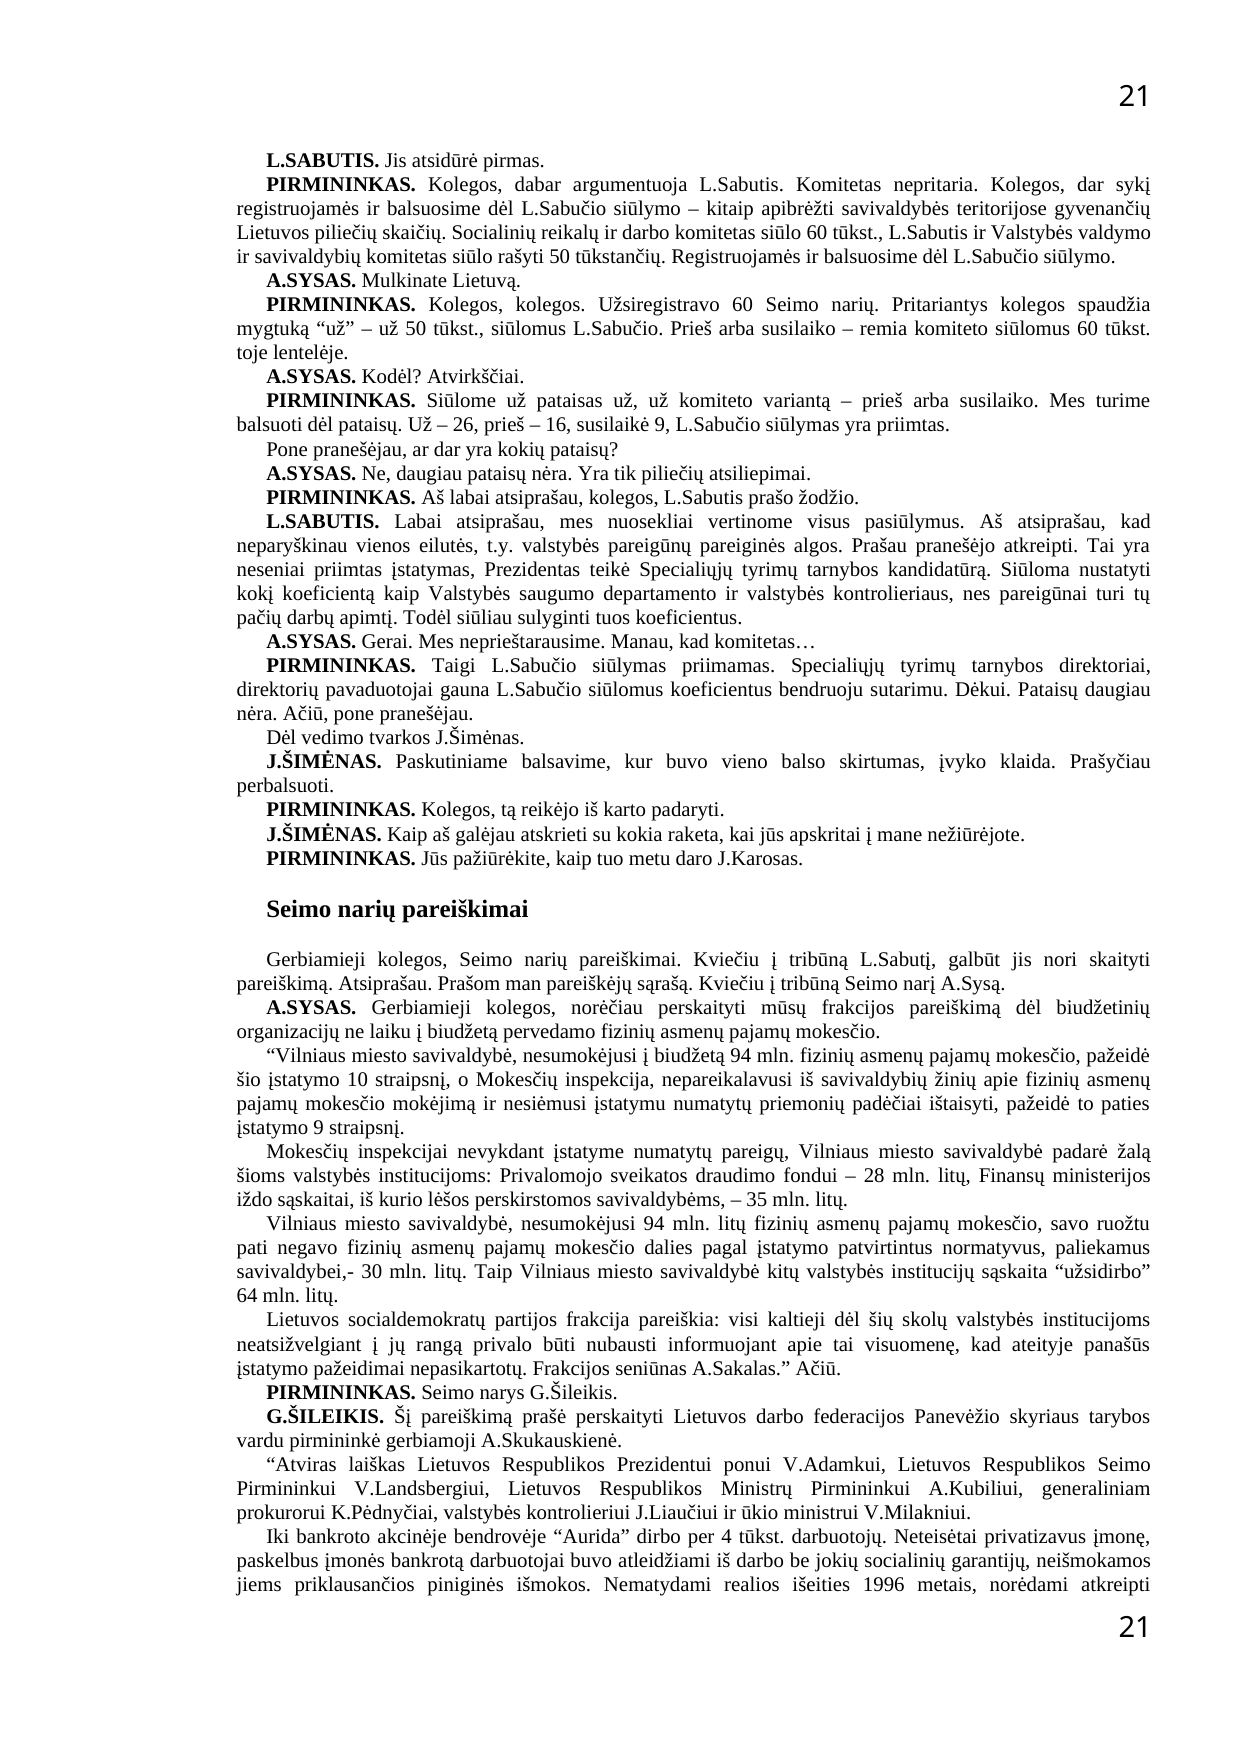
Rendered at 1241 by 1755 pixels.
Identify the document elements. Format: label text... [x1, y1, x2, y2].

text Pone pranešėjau, ar dar yra kokių pataisų? [236, 436, 1152, 461]
text A.SYSAS. Gerbiamieji kolegos, norėčiau perskaityti mūsų frakcijos pareiškimą dėl biudžetinių organizacijų ne laiku į biudžetą pervedamo fizinių asmenų pajamų mokesčio. [236, 994, 1152, 1043]
text Vilniaus miesto savivaldybė, nesumokėjusi 94 mln. litų fizinių asmenų pajamų mokesčio, savo ruožtu pati negavo fizinių asmenų pajamų mokesčio dalies pagal įstatymo patvirtintus normatyvus, paliekamus savivaldybei,- 30 mln. litų. Taip Vilniaus miesto savivaldybė kitų valstybės institucijų sąskaita “užsidirbo” 64 mln. litų. [236, 1211, 1152, 1307]
text A.SYSAS. Ne, daugiau pataisų nėra. Yra tik piliečių atsiliepimai. [236, 461, 1152, 484]
text A.SYSAS. Mulkinate Lietuvą. [236, 268, 1152, 292]
text PIRMININKAS. Seimo narys G.Šileikis. [236, 1379, 1152, 1404]
text L.SABUTIS. Labai atsiprašau, mes nuosekliai vertinome visus pasiūlymus. Aš atsiprašau, kad neparyškinau vienos eilutės, t.y. valstybės pareigūnų pareiginės algos. Prašau pranešėjo atkreipti. Tai yra neseniai priimtas įstatymas, Prezidentas teikė Specialiųjų tyrimų tarnybos kandidatūrą. Siūloma nustatyti kokį koeficientą kaip Valstybės saugumo departamento ir valstybės kontrolieriaus, nes pareigūnai turi tų pačių darbų apimtį. Todėl siūliau sulyginti tuos koeficientus. [236, 509, 1152, 629]
text “Vilniaus miesto savivaldybė, nesumokėjusi į biudžetą 94 mln. fizinių asmenų pajamų mokesčio, pažeidė šio įstatymo 10 straipsnį, o Mokesčių inspekcija, nepareikalavusi iš savivaldybių žinių apie fizinių asmenų pajamų mokesčio mokėjimą ir nesiėmusi įstatymu numatytų priemonių padėčiai ištaisyti, pažeidė to paties įstatymo 9 straipsnį. [236, 1043, 1152, 1139]
text A.SYSAS. Gerai. Mes neprieštarausime. Manau, kad komitetas… [236, 629, 1152, 653]
text PIRMININKAS. Siūlome už pataisas už, už komiteto variantą – prieš arba susilaiko. Mes turime balsuoti dėl pataisų. Už – 26, prieš – 16, susilaikė 9, L.Sabučio siūlymas yra priimtas. [236, 388, 1152, 436]
text PIRMININKAS. Kolegos, kolegos. Užsiregistravo 60 Seimo narių. Pritariantys kolegos spaudžia mygtuką “už” – už 50 tūkst., siūlomus L.Sabučio. Prieš arba susilaiko – remia komiteto siūlomus 60 tūkst. toje lentelėje. [236, 292, 1152, 364]
text Iki bankroto akcinėje bendrovėje “Aurida” dirbo per 4 tūkst. darbuotojų. Neteisėtai privatizavus įmonę, paskelbus įmonės bankrotą darbuotojai buvo atleidžiami iš darbo be jokių socialinių garantijų, neišmokamos jiems priklausančios piniginės išmokos. Nematydami realios išeities 1996 metais, norėdami atkreipti [236, 1524, 1152, 1596]
text PIRMININKAS. Kolegos, tą reikėjo iš karto padaryti. [236, 797, 1152, 821]
text PIRMININKAS. Jūs pažiūrėkite, kaip tuo metu daro J.Karosas. [236, 846, 1152, 869]
text Seimo narių pareiškimai [236, 894, 1152, 922]
text PIRMININKAS. Kolegos, dabar argumentuoja L.Sabutis. Komitetas nepritaria. Kolegos, dar sykį registruojamės ir balsuosime dėl L.Sabučio siūlymo – kitaip apibrėžti savivaldybės teritorijose gyvenančių Lietuvos piliečių skaičių. Socialinių reikalų ir darbo komitetas siūlo 60 tūkst., L.Sabutis ir Valstybės valdymo ir savivaldybių komitetas siūlo rašyti 50 tūkstančių. Registruojamės ir balsuosime dėl L.Sabučio siūlymo. [236, 172, 1152, 268]
text Mokesčių inspekcijai nevykdant įstatyme numatytų pareigų, Vilniaus miesto savivaldybė padarė žalą šioms valstybės institucijoms: Privalomojo sveikatos draudimo fondui – 28 mln. litų, Finansų ministerijos iždo sąskaitai, iš kurio lėšos perskirstomos savivaldybėms, – 35 mln. litų. [236, 1139, 1152, 1211]
text “Atviras laiškas Lietuvos Respublikos Prezidentui ponui V.Adamkui, Lietuvos Respublikos Seimo Pirmininkui V.Landsbergiui, Lietuvos Respublikos Ministrų Pirmininkui A.Kubiliui, generaliniam prokurorui K.Pėdnyčiai, valstybės kontrolieriui J.Liaučiui ir ūkio ministrui V.Milakniui. [236, 1452, 1152, 1524]
text Lietuvos socialdemokratų partijos frakcija pareiškia: visi kaltieji dėl šių skolų valstybės institucijoms neatsižvelgiant į jų rangą privalo būti nubausti informuojant apie tai visuomenę, kad ateityje panašūs įstatymo pažeidimai nepasikartotų. Frakcijos seniūnas A.Sakalas.” Ačiū. [236, 1307, 1152, 1379]
text J.ŠIMĖNAS. Kaip aš galėjau atskrieti su kokia raketa, kai jūs apskritai į mane nežiūrėjote. [236, 821, 1152, 846]
text L.SABUTIS. Jis atsidūrė pirmas. [236, 148, 1152, 172]
text J.ŠIMĖNAS. Paskutiniame balsavime, kur buvo vieno balso skirtumas, įvyko klaida. Prašyčiau perbalsuoti. [236, 749, 1152, 797]
text Gerbiamieji kolegos, Seimo narių pareiškimai. Kviečiu į tribūną L.Sabutį, galbūt jis nori skaityti pareiškimą. Atsiprašau. Prašom man pareiškėjų sąrašą. Kviečiu į tribūną Seimo narį A.Sysą. [236, 946, 1152, 994]
text PIRMININKAS. Aš labai atsiprašau, kolegos, L.Sabutis prašo žodžio. [236, 484, 1152, 509]
text G.ŠILEIKIS. Šį pareiškimą prašė perskaityti Lietuvos darbo federacijos Panevėžio skyriaus tarybos vardu pirmininkė gerbiamoji A.Skukauskienė. [236, 1404, 1152, 1452]
text PIRMININKAS. Taigi L.Sabučio siūlymas priimamas. Specialiųjų tyrimų tarnybos direktoriai, direktorių pavaduotojai gauna L.Sabučio siūlomus koeficientus bendruoju sutarimu. Dėkui. Pataisų daugiau nėra. Ačiū, pone pranešėjau. [236, 653, 1152, 725]
text A.SYSAS. Kodėl? Atvirkščiai. [236, 364, 1152, 388]
text Dėl vedimo tvarkos J.Šimėnas. [236, 725, 1152, 749]
